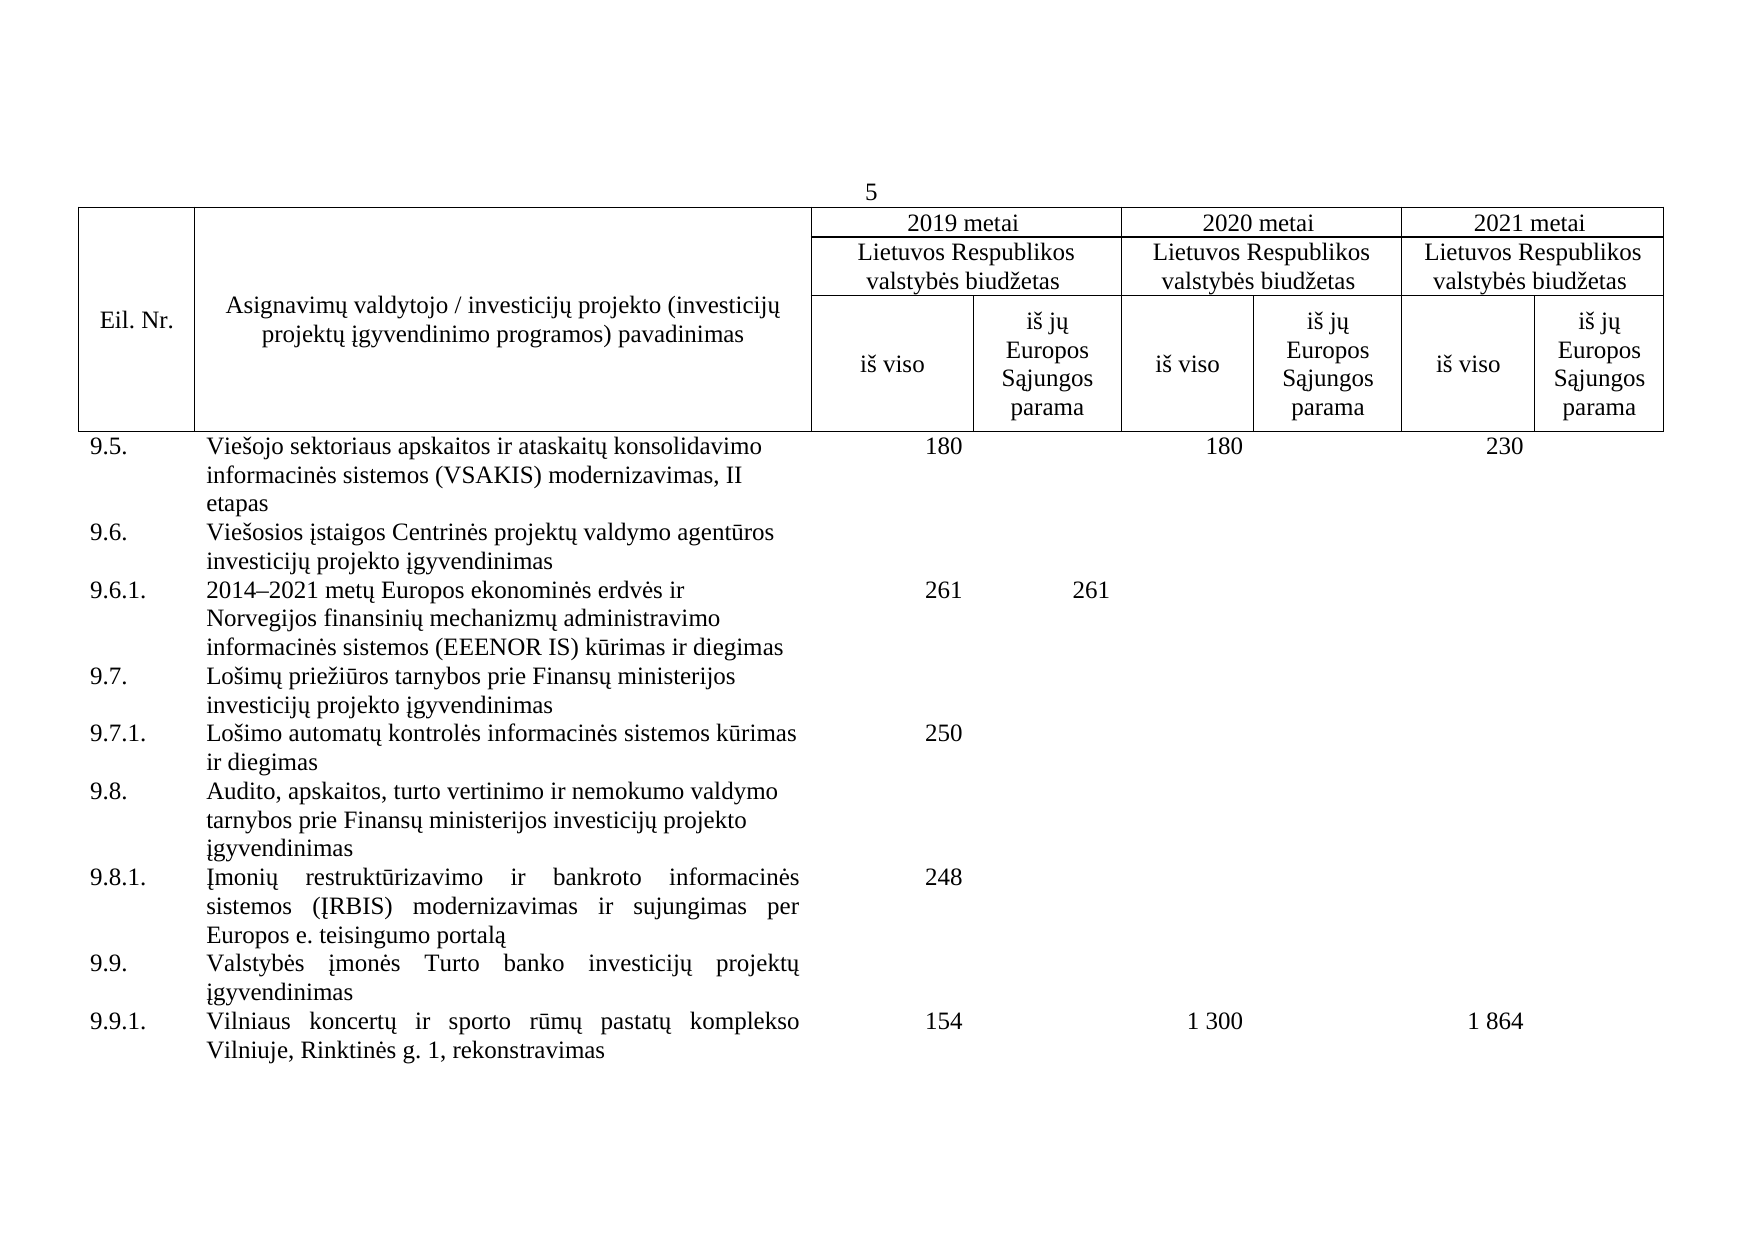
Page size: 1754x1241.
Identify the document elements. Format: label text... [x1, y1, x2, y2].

table_cell iš jų Europos Sąjungos parama [974, 296, 1121, 431]
table_cell [811, 661, 973, 718]
table_cell [1402, 719, 1534, 776]
table_cell [1254, 661, 1402, 718]
table_cell [973, 862, 1121, 948]
table_cell [811, 949, 973, 1006]
table_cell 154 [811, 1006, 973, 1063]
table_cell [1402, 862, 1534, 948]
table_cell Viešojo sektoriaus apskaitos ir ataskaitų konsolidavimo informacinės sistemos (VSAKIS) modernizavimas, II etapas [195, 432, 811, 517]
table_cell 9.7.1. [79, 719, 195, 776]
table_cell [1535, 719, 1664, 776]
table_cell [1121, 862, 1254, 948]
table_cell 180 [1121, 432, 1254, 517]
table_cell 9.5. [79, 432, 195, 517]
table_cell [1535, 517, 1664, 575]
table_cell 261 [973, 575, 1121, 661]
table_cell [973, 432, 1121, 517]
table_cell iš viso [1122, 296, 1253, 431]
table_cell iš jų Europos Sąjungos parama [1535, 296, 1663, 431]
table_cell Audito, apskaitos, turto vertinimo ir nemokumo valdymo tarnybos prie Finansų ministerijos investicijų projekto įgyvendinimas [195, 776, 811, 862]
table_cell Vilniaus koncertų ir sporto rūmų pastatų komplekso Vilniuje, Rinktinės g. 1, rekonstravimas [195, 1006, 811, 1063]
table_cell [1254, 432, 1402, 517]
table_cell [1402, 575, 1534, 661]
table_cell [1121, 661, 1254, 718]
table_cell [973, 517, 1121, 575]
table_cell [1535, 575, 1664, 661]
table_cell [973, 776, 1121, 862]
table_cell Lietuvos Respublikos valstybės biudžetas [812, 238, 1121, 295]
table_cell iš viso [1402, 296, 1534, 431]
table_cell [1121, 517, 1254, 575]
table_cell Lietuvos Respublikos valstybės biudžetas [1402, 238, 1663, 295]
table_cell [1121, 776, 1254, 862]
table_cell Įmonių restruktūrizavimo ir bankroto informacinės sistemos (ĮRBIS) modernizavimas ir sujungimas per Europos e. teisingumo portalą [195, 862, 811, 948]
table_cell [1402, 776, 1534, 862]
table_cell iš jų Europos Sąjungos parama [1254, 296, 1401, 431]
table_cell 9.6.1. [79, 575, 195, 661]
table_cell [811, 517, 973, 575]
table_cell [1121, 949, 1254, 1006]
table_cell 9.9.1. [79, 1006, 195, 1063]
table_cell 1 300 [1121, 1006, 1254, 1063]
table_cell Valstybės įmonės Turto banko investicijų projektų įgyvendinimas [195, 949, 811, 1006]
table_cell 9.7. [79, 661, 195, 718]
table_cell 230 [1402, 432, 1534, 517]
table_cell [1535, 432, 1664, 517]
table_cell 9.8. [79, 776, 195, 862]
table_cell [1535, 1006, 1664, 1063]
table_cell [1535, 949, 1664, 1006]
table_cell [973, 1006, 1121, 1063]
table_cell [811, 776, 973, 862]
table_cell 248 [811, 862, 973, 948]
table_cell [973, 719, 1121, 776]
table_cell [1254, 1006, 1402, 1063]
table_cell 261 [811, 575, 973, 661]
table_cell iš viso [812, 296, 973, 431]
table_cell [1121, 719, 1254, 776]
table_cell [1402, 949, 1534, 1006]
table_cell 2014–2021 metų Europos ekonominės erdvės ir Norvegijos finansinių mechanizmų administravimo informacinės sistemos (EEENOR IS) kūrimas ir diegimas [195, 575, 811, 661]
table_cell [1121, 575, 1254, 661]
table_cell 1 864 [1402, 1006, 1534, 1063]
table_cell 250 [811, 719, 973, 776]
table_cell [973, 949, 1121, 1006]
table_cell Viešosios įstaigos Centrinės projektų valdymo agentūros investicijų projekto įgyvendinimas [195, 517, 811, 575]
table_cell [1535, 862, 1664, 948]
table_cell [1535, 776, 1664, 862]
table_header Eil. Nr. [79, 208, 194, 431]
table_cell [1254, 862, 1402, 948]
table_cell [1254, 517, 1402, 575]
table_cell 9.6. [79, 517, 195, 575]
table_cell 9.9. [79, 949, 195, 1006]
table_cell Lietuvos Respublikos valstybės biudžetas [1122, 238, 1401, 295]
table_cell Lošimo automatų kontrolės informacinės sistemos kūrimas ir diegimas [195, 719, 811, 776]
table_header 2019 metai [812, 208, 1121, 236]
table_cell 180 [811, 432, 973, 517]
table_cell [1402, 517, 1534, 575]
table_header 2021 metai [1402, 208, 1663, 236]
table_cell 9.8.1. [79, 862, 195, 948]
table_cell Lošimų priežiūros tarnybos prie Finansų ministerijos investicijų projekto įgyvendinimas [195, 661, 811, 718]
table_cell [1254, 575, 1402, 661]
table_header Asignavimų valdytojo / investicijų projekto (investicijų projektų įgyvendinimo programos) pavadinimas [195, 208, 811, 431]
table_cell [1254, 719, 1402, 776]
table_cell [1254, 949, 1402, 1006]
table_header 2020 metai [1122, 208, 1401, 236]
table_cell [1535, 661, 1664, 718]
table_cell [1254, 776, 1402, 862]
table_cell [1402, 661, 1534, 718]
table_cell [973, 661, 1121, 718]
